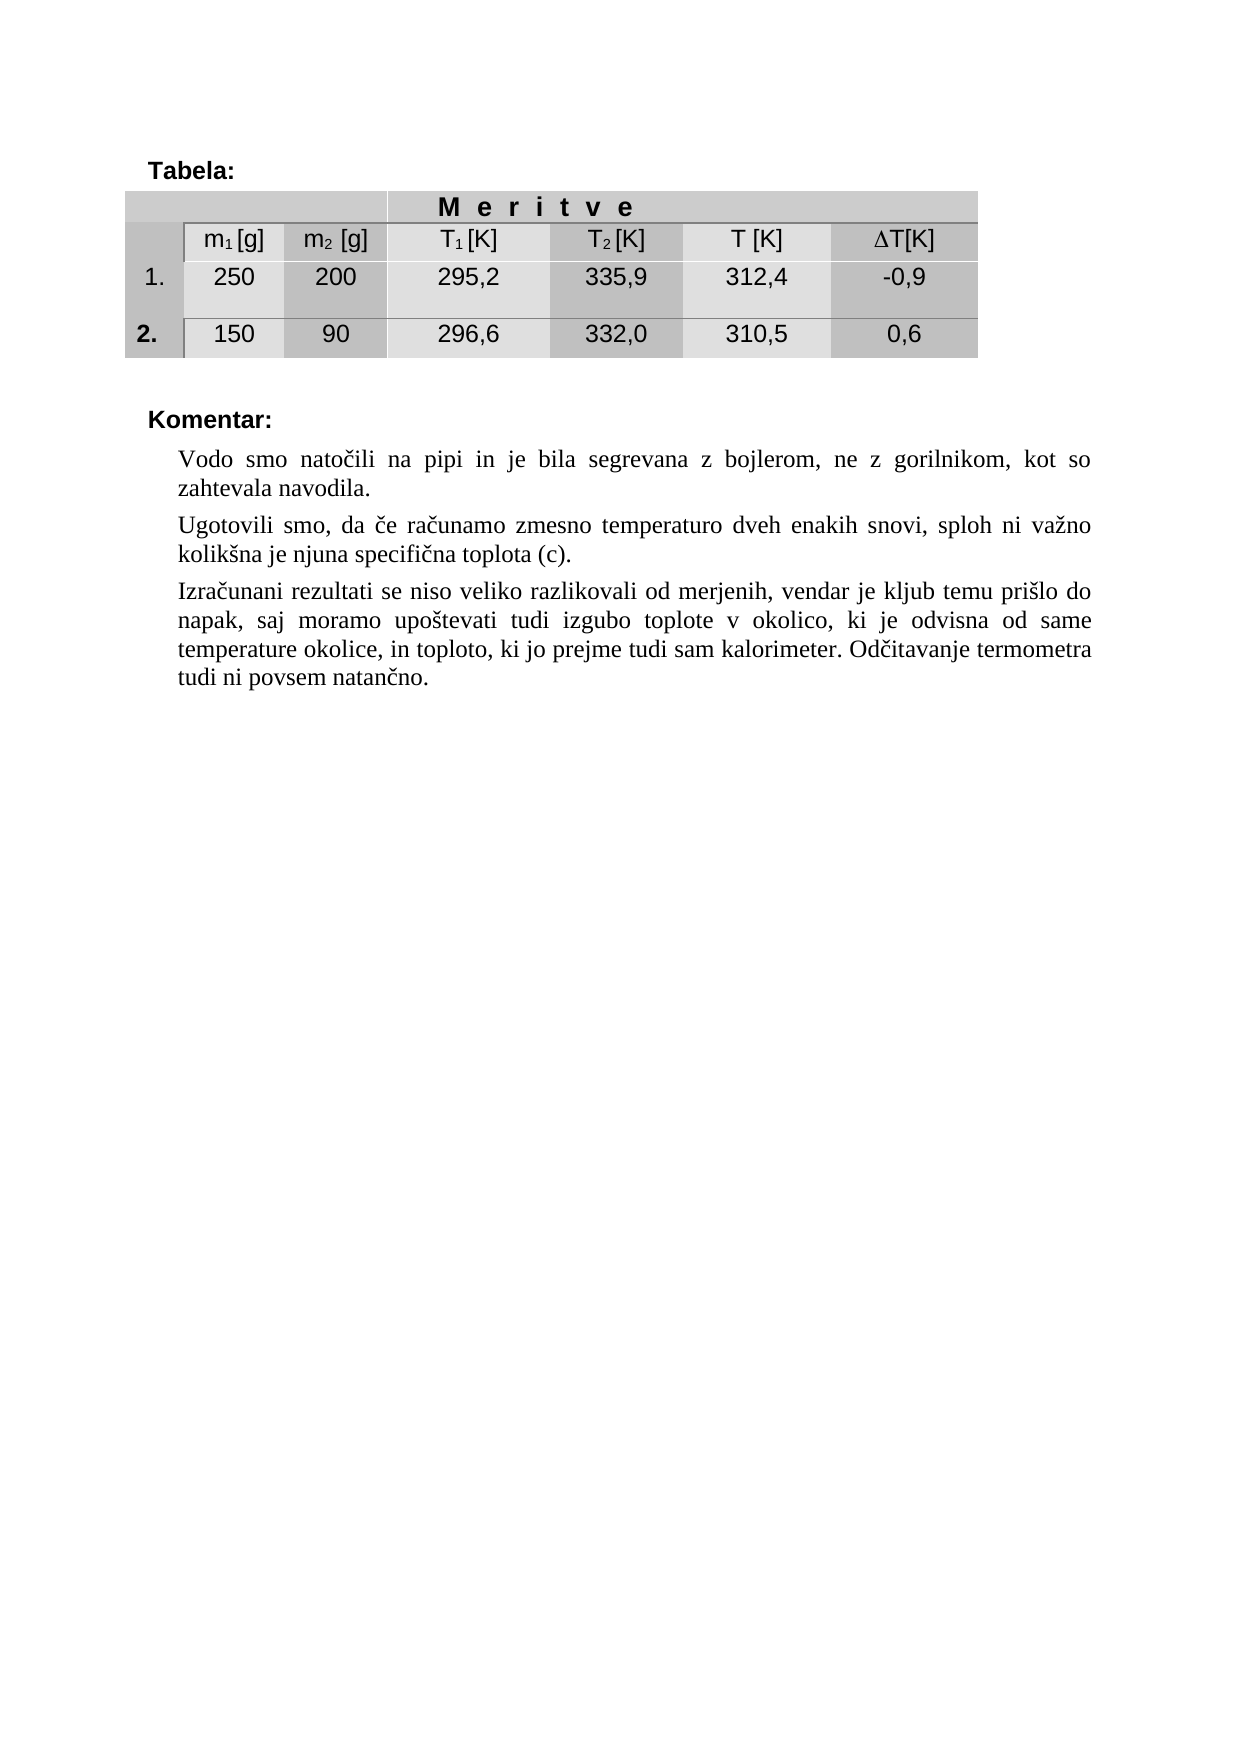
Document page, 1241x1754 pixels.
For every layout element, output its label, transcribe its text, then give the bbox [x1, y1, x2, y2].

table_cell 296,6 [388, 319, 550, 358]
table_cell T [K] [683, 224, 831, 261]
table_cell 250 [184, 262, 284, 318]
table_header Meritve [388, 191, 683, 222]
table_header [125, 191, 184, 222]
table_cell T2 [K] [550, 224, 683, 261]
table_cell 150 [185, 319, 284, 358]
table_cell -0,9 [831, 262, 978, 318]
text Vodo smo natočili na pipi in je bila segrevana z bojlerom, ne z gorilnikom, kot so zahtevala navodila. [178, 444, 1093, 502]
table_cell 2. [125, 318, 183, 358]
table_cell [125, 222, 183, 261]
table_cell 332,0 [550, 319, 683, 358]
table_cell 200 [284, 262, 387, 318]
table_cell 310,5 [683, 319, 831, 358]
subtitle Tabela: [148, 156, 1093, 185]
table_header [683, 191, 831, 222]
table_cell 1. [125, 261, 184, 318]
text Ugotovili smo, da če računamo zmesno temperaturo dveh enakih snovi, sploh ni važno kolikšna je njuna specifična toplota (c). [178, 510, 1093, 568]
table_cell T[K] [831, 224, 978, 261]
table_cell m1 [g] [185, 224, 284, 261]
table_cell T1 [K] [388, 224, 550, 261]
text Komentar: [148, 405, 1093, 434]
text Izračunani rezultati se niso veliko razlikovali od merjenih, vendar je kljub temu prišlo do napak, saj moramo upoštevati tudi izgubo toplote v okolico, ki je odvisna od same temperature okolice, in toploto, ki jo prejme tudi sam kalorimeter. Odčitavanje termometra tudi ni povsem natančno. [178, 576, 1093, 691]
table_cell 90 [284, 319, 387, 358]
table_cell 312,4 [683, 262, 831, 318]
table_cell 0,6 [831, 319, 978, 358]
table_cell 295,2 [388, 262, 550, 318]
table_header [284, 191, 387, 222]
table_cell 335,9 [550, 262, 683, 318]
table_header [184, 191, 284, 222]
table_header [831, 191, 978, 222]
table_cell m2 [g] [284, 224, 387, 261]
